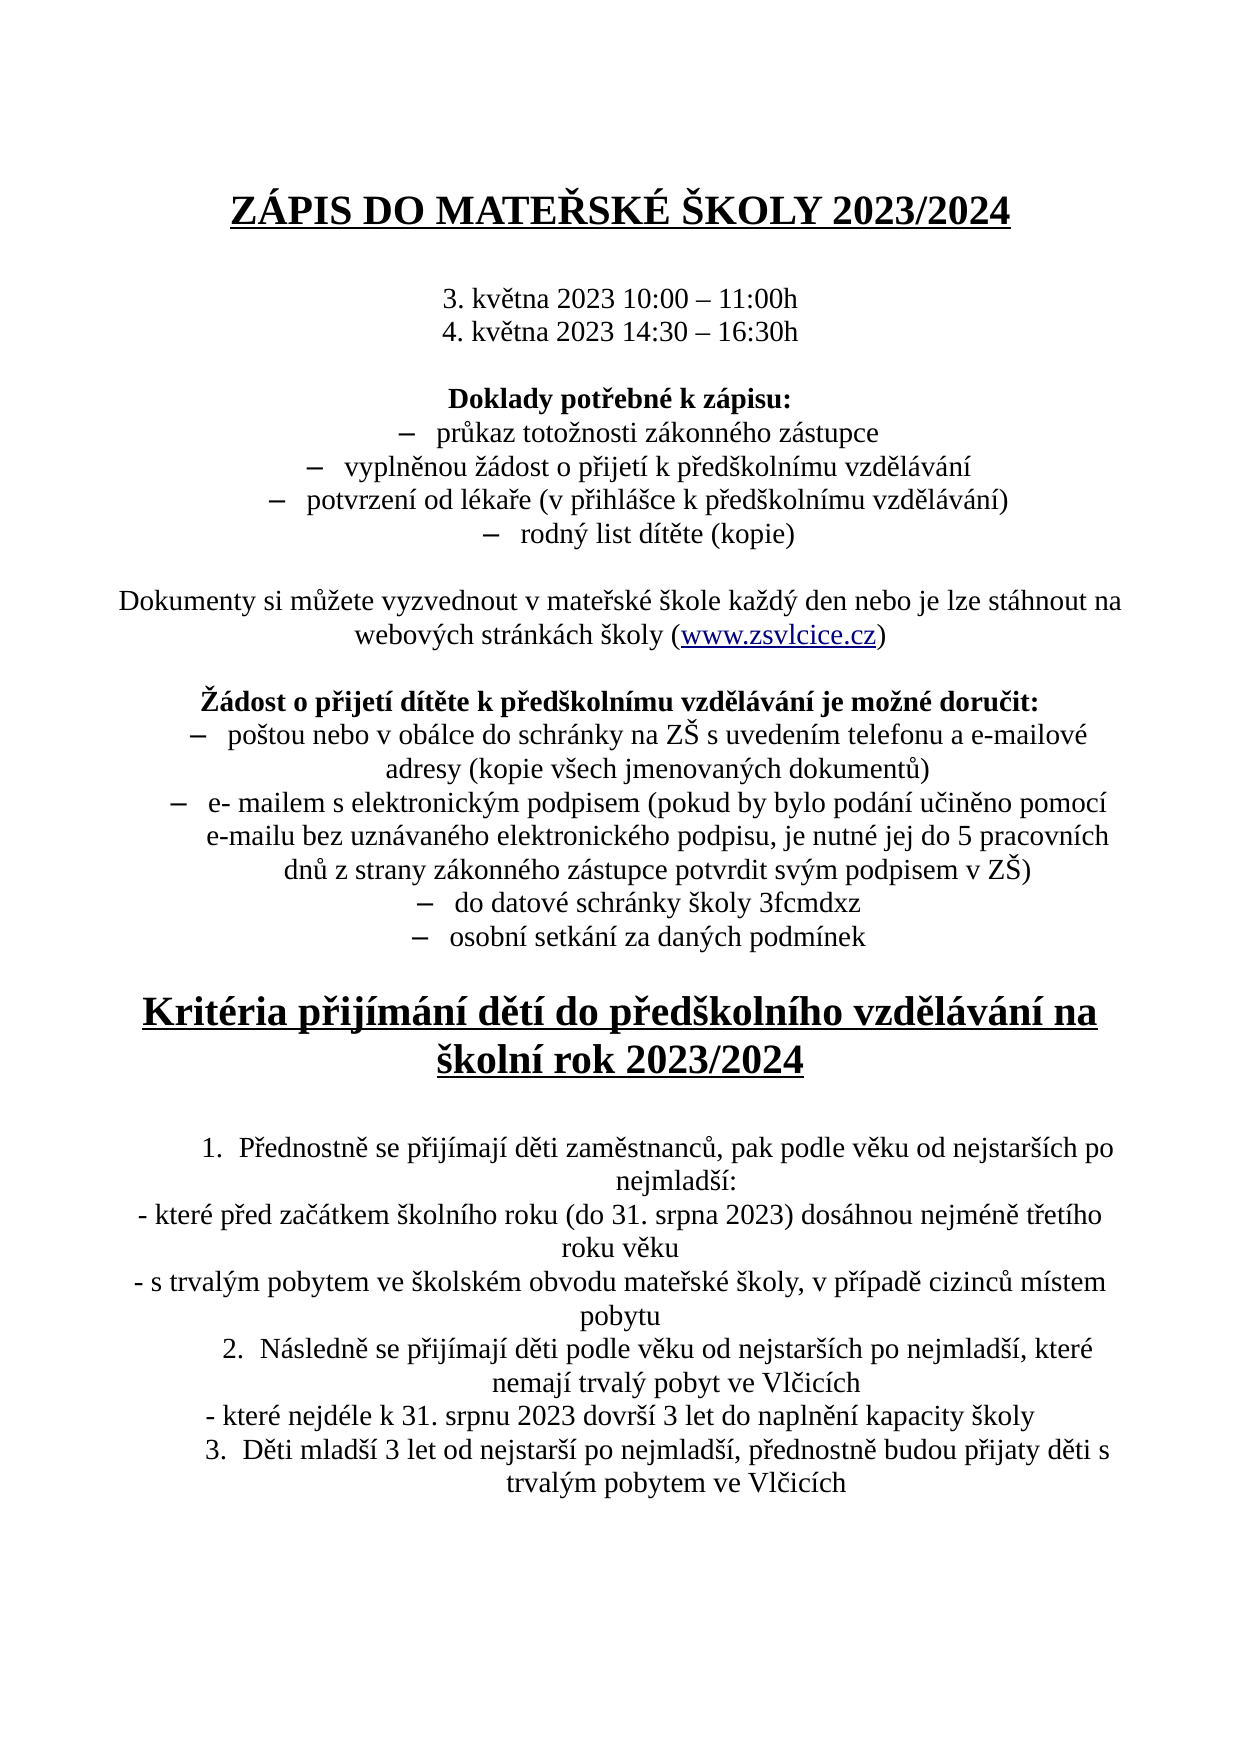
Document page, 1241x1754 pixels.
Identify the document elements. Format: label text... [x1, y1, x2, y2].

list rodný list dítěte (kopie) [156, 516, 1122, 550]
list Děti mladší 3 let od nejstarší po nejmladší, přednostně budou přijaty děti s trvalým pobytem ve Vlčicích [193, 1432, 1122, 1499]
text 3. května 2023 10:00 – 11:00h [118, 281, 1122, 314]
text Kritéria přijímání dětí do předškolního vzdělávání na školní rok 2023/2024 [118, 986, 1122, 1082]
list osobní setkání za daných podmínek [156, 919, 1122, 953]
text 4. května 2023 14:30 – 16:30h [118, 314, 1122, 348]
text ZÁPIS DO MATEŘSKÉ ŠKOLY 2023/2024 [118, 185, 1122, 233]
list průkaz totožnosti zákonného zástupce [156, 415, 1122, 449]
list poštou nebo v obálce do schránky na ZŠ s uvedením telefonu a e-mailové adresy (kopie všech jmenovaných dokumentů) [156, 717, 1122, 785]
list potvrzení od lékaře (v přihlášce k předškolnímu vzdělávání) [156, 482, 1122, 516]
list e- mailem s elektronickým podpisem (pokud by bylo podání učiněno pomocí e-mailu bez uznávaného elektronického podpisu, je nutné jej do 5 pracovních dnů z strany zákonného zástupce potvrdit svým podpisem v ZŠ) [156, 785, 1122, 885]
text Doklady potřebné k zápisu: [118, 382, 1122, 415]
text - které nejdéle k 31. srpnu 2023 dovrší 3 let do naplnění kapacity školy [118, 1398, 1122, 1432]
list vyplněnou žádost o přijetí k předškolnímu vzdělávání [156, 449, 1122, 482]
list Přednostně se přijímají děti zaměstnanců, pak podle věku od nejstarších po nejmladší: [193, 1130, 1122, 1197]
list Následně se přijímají děti podle věku od nejstarších po nejmladší, které nemají trvalý pobyt ve Vlčicích [193, 1331, 1122, 1398]
text - které před začátkem školního roku (do 31. srpna 2023) dosáhnou nejméně třetího roku věku [118, 1197, 1122, 1264]
list do datové schránky školy 3fcmdxz [156, 885, 1122, 919]
text - s trvalým pobytem ve školském obvodu mateřské školy, v případě cizinců místem pobytu [118, 1264, 1122, 1331]
text Žádost o přijetí dítěte k předškolnímu vzdělávání je možné doručit: [118, 684, 1122, 717]
text Dokumenty si můžete vyzvednout v mateřské škole každý den nebo je lze stáhnout na webových stránkách školy (www.zsvlcice.cz) [118, 583, 1122, 650]
